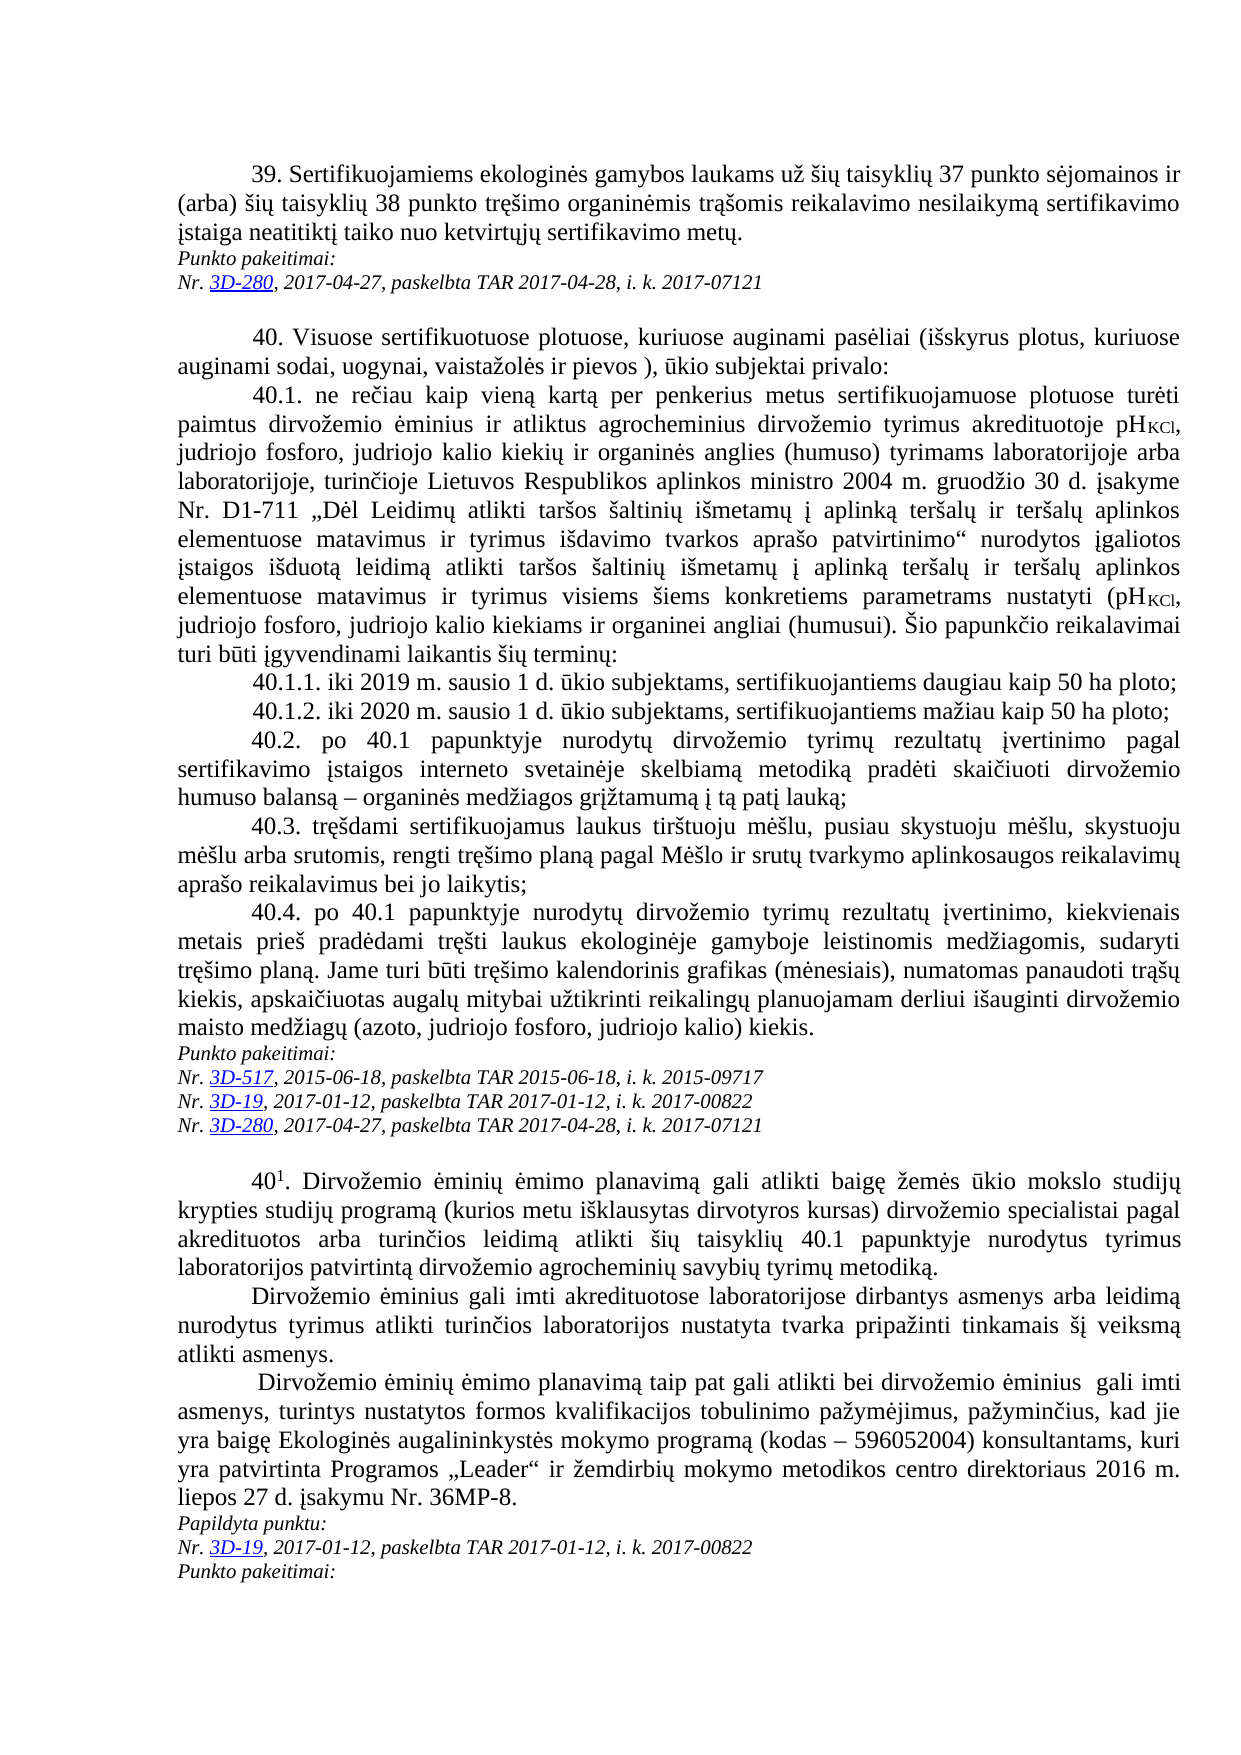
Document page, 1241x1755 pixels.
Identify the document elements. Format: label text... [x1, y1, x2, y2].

text Nr. 3D-19, 2017-01-12, paskelbta TAR 2017-01-12, i. k. 2017-00822 [177, 1535, 1181, 1559]
text Punkto pakeitimai: [177, 246, 1181, 270]
text Nr. 3D-517, 2015-06-18, paskelbta TAR 2015-06-18, i. k. 2015-09717 [177, 1065, 1181, 1089]
text Nr. 3D-280, 2017-04-27, paskelbta TAR 2017-04-28, i. k. 2017-07121 [177, 270, 1181, 294]
text Punkto pakeitimai: [177, 1559, 1181, 1583]
text Dirvožemio ėminius gali imti akredituotose laboratorijose dirbantys asmenys arba leidimą nurodytus tyrimus atlikti turinčios laboratorijos nustatyta tvarka pripažinti tinkamais šį veiksmą atlikti asmenys. [177, 1281, 1181, 1367]
text Dirvožemio ėminių ėmimo planavimą taip pat gali atlikti bei dirvožemio ėminius gali imti asmenys, turintys nustatytos formos kvalifikacijos tobulinimo pažymėjimus, pažyminčius, kad jie yra baigę Ekologinės augalininkystės mokymo programą (kodas – 596052004) konsultantams, kuri yra patvirtinta Programos „Leader“ ir žemdirbių mokymo metodikos centro direktoriaus 2016 m. liepos 27 d. įsakymu Nr. 36MP-8. [177, 1367, 1181, 1511]
text 40. Visuose sertifikuotuose plotuose, kuriuose auginami pasėliai (išskyrus plotus, kuriuose auginami sodai, uogynai, vaistažolės ir pievos ), ūkio subjektai privalo: [177, 322, 1181, 380]
text Nr. 3D-280, 2017-04-27, paskelbta TAR 2017-04-28, i. k. 2017-07121 [177, 1113, 1181, 1137]
text Punkto pakeitimai: [177, 1041, 1181, 1065]
text Papildyta punktu: [177, 1511, 1181, 1535]
text 401. Dirvožemio ėminių ėmimo planavimą gali atlikti baigę žemės ūkio mokslo studijų krypties studijų programą (kurios metu išklausytas dirvotyros kursas) dirvožemio specialistai pagal akredituotos arba turinčios leidimą atlikti šių taisyklių 40.1 papunktyje nurodytus tyrimus laboratorijos patvirtintą dirvožemio agrocheminių savybių tyrimų metodiką. [177, 1166, 1181, 1281]
text 40.1.1. iki 2019 m. sausio 1 d. ūkio subjektams, sertifikuojantiems daugiau kaip 50 ha ploto; [177, 667, 1181, 696]
text 40.3. tręšdami sertifikuojamus laukus tirštuoju mėšlu, pusiau skystuoju mėšlu, skystuoju mėšlu arba srutomis, rengti tręšimo planą pagal Mėšlo ir srutų tvarkymo aplinkosaugos reikalavimų aprašo reikalavimus bei jo laikytis; [177, 811, 1181, 897]
text Nr. 3D-19, 2017-01-12, paskelbta TAR 2017-01-12, i. k. 2017-00822 [177, 1089, 1181, 1113]
text 40.2. po 40.1 papunktyje nurodytų dirvožemio tyrimų rezultatų įvertinimo pagal sertifikavimo įstaigos interneto svetainėje skelbiamą metodiką pradėti skaičiuoti dirvožemio humuso balansą – organinės medžiagos grįžtamumą į tą patį lauką; [177, 725, 1181, 811]
text 40.4. po 40.1 papunktyje nurodytų dirvožemio tyrimų rezultatų įvertinimo, kiekvienais metais prieš pradėdami tręšti laukus ekologinėje gamyboje leistinomis medžiagomis, sudaryti tręšimo planą. Jame turi būti tręšimo kalendorinis grafikas (mėnesiais), numatomas panaudoti trąšų kiekis, apskaičiuotas augalų mitybai užtikrinti reikalingų planuojamam derliui išauginti dirvožemio maisto medžiagų (azoto, judriojo fosforo, judriojo kalio) kiekis. [177, 897, 1181, 1041]
text 39. Sertifikuojamiems ekologinės gamybos laukams už šių taisyklių 37 punkto sėjomainos ir (arba) šių taisyklių 38 punkto tręšimo organinėmis trąšomis reikalavimo nesilaikymą sertifikavimo įstaiga neatitiktį taiko nuo ketvirtųjų sertifikavimo metų. [177, 159, 1181, 246]
text 40.1.2. iki 2020 m. sausio 1 d. ūkio subjektams, sertifikuojantiems mažiau kaip 50 ha ploto; [177, 696, 1181, 725]
text 40.1. ne rečiau kaip vieną kartą per penkerius metus sertifikuojamuose plotuose turėti paimtus dirvožemio ėminius ir atliktus agrocheminius dirvožemio tyrimus akredituotoje pHKCl, judriojo fosforo, judriojo kalio kiekių ir organinės anglies (humuso) tyrimams laboratorijoje arba laboratorijoje, turinčioje Lietuvos Respublikos aplinkos ministro 2004 m. gruodžio 30 d. įsakyme Nr. D1-711 „Dėl Leidimų atlikti taršos šaltinių išmetamų į aplinką teršalų ir teršalų aplinkos elementuose matavimus ir tyrimus išdavimo tvarkos aprašo patvirtinimo“ nurodytos įgaliotos įstaigos išduotą leidimą atlikti taršos šaltinių išmetamų į aplinką teršalų ir teršalų aplinkos elementuose matavimus ir tyrimus visiems šiems konkretiems parametrams nustatyti (pHKCl, judriojo fosforo, judriojo kalio kiekiams ir organinei angliai (humusui). Šio papunkčio reikalavimai turi būti įgyvendinami laikantis šių terminų: [177, 380, 1181, 667]
